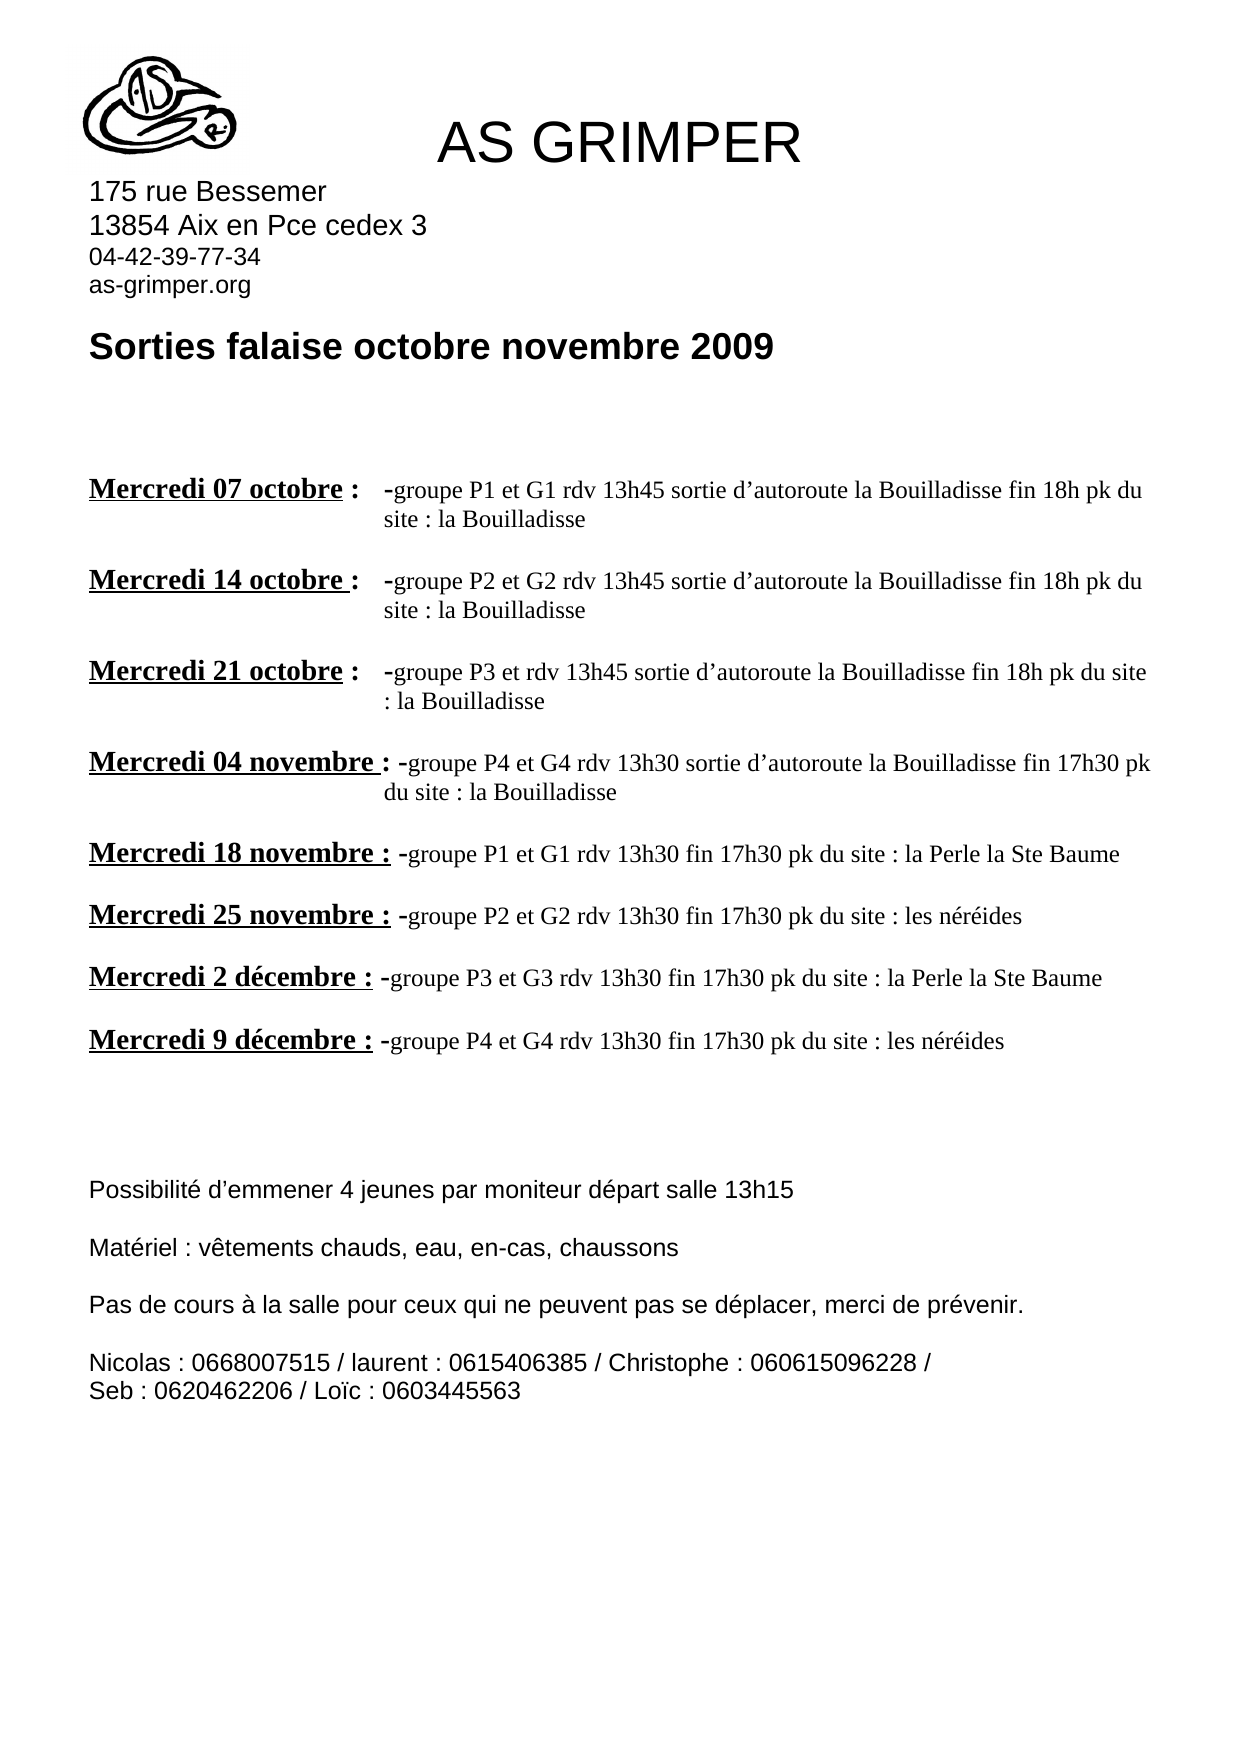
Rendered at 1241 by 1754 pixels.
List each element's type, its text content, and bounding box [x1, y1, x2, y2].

text Seb : 0620462206 / Loïc : 0603445563 [89, 1376, 1151, 1405]
subtitle Mercredi 9 décembre : -groupe P4 et G4 rdv 13h30 fin 17h30 pk du site : les néréides [89, 1022, 1151, 1055]
subtitle Mercredi 21 octobre : -groupe P3 et rdv 13h45 sortie d’autoroute la Bouilladisse fin 18h pk du site : la Bouilladisse [89, 653, 1151, 715]
subtitle Mercredi 07 octobre : -groupe P1 et G1 rdv 13h45 sortie d’autoroute la Bouilladisse fin 18h pk du site : la Bouilladisse [89, 471, 1151, 533]
subtitle Mercredi 2 décembre : -groupe P3 et G3 rdv 13h30 fin 17h30 pk du site : la Perle la Ste Baume [89, 959, 1151, 993]
subtitle Mercredi 25 novembre : -groupe P2 et G2 rdv 13h30 fin 17h30 pk du site : les néréides [89, 897, 1151, 931]
subtitle Mercredi 14 octobre : -groupe P2 et G2 rdv 13h45 sortie d’autoroute la Bouilladisse fin 18h pk du site : la Bouilladisse [89, 562, 1151, 624]
picture [65, 44, 250, 175]
text Matériel : vêtements chauds, eau, en-cas, chaussons [89, 1233, 1151, 1261]
text Nicolas : 0668007515 / laurent : 0615406385 / Christophe : 060615096228 / [89, 1348, 1151, 1376]
text Pas de cours à la salle pour ceux qui ne peuvent pas se déplacer, merci de prévenir. [89, 1290, 1151, 1319]
subtitle Mercredi 04 novembre : -groupe P4 et G4 rdv 13h30 sortie d’autoroute la Bouilladisse fin 17h30 pk du site : la Bouilladisse [89, 744, 1151, 806]
subtitle Sorties falaise octobre novembre 2009 [89, 324, 1151, 367]
subtitle Mercredi 18 novembre : -groupe P1 et G1 rdv 13h30 fin 17h30 pk du site : la Perle la Ste Baume [89, 835, 1151, 868]
text Possibilité d’emmener 4 jeunes par moniteur départ salle 13h15 [89, 1175, 1151, 1204]
